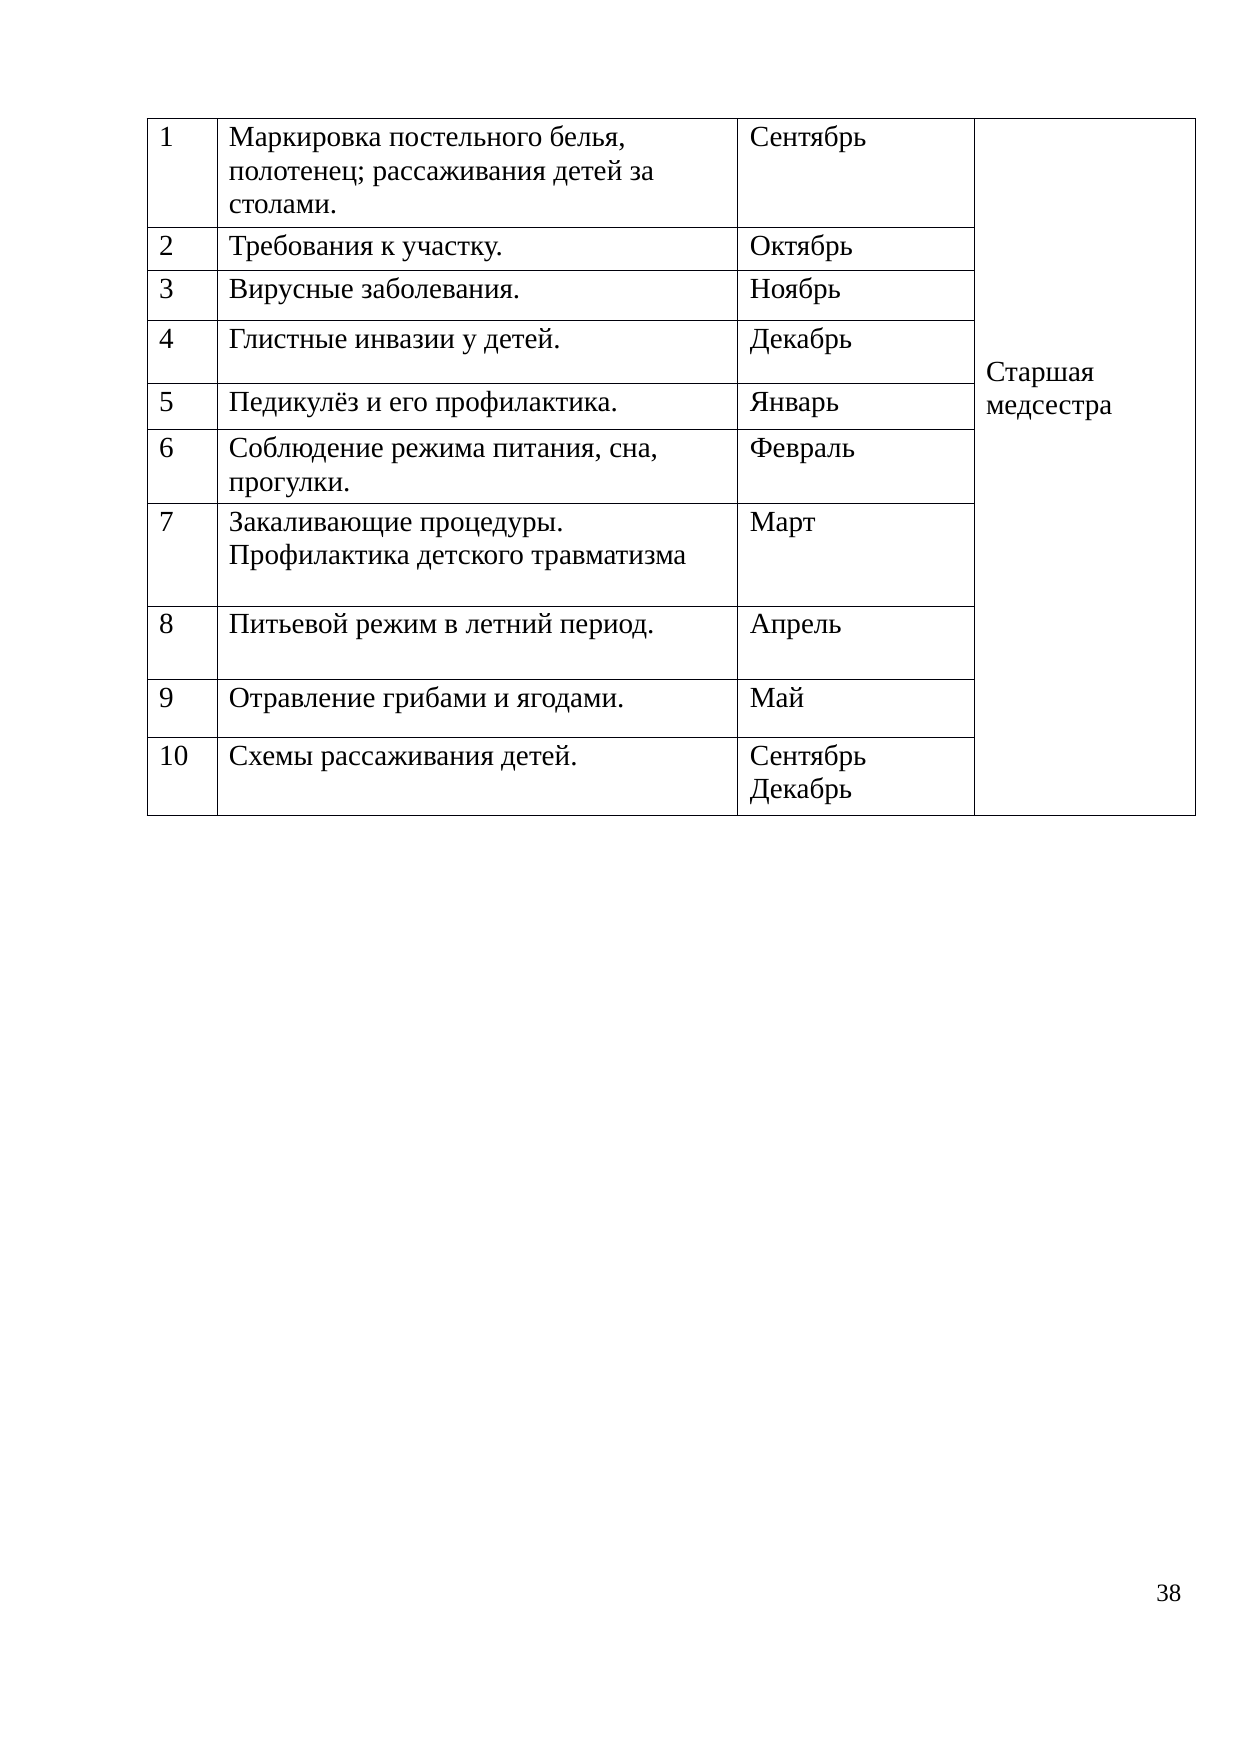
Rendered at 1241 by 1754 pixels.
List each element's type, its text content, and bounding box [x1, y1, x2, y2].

table_cell Май [738, 680, 974, 737]
table_cell 1 [148, 119, 217, 227]
table_cell Старшая медсестра [975, 119, 1195, 815]
table_cell Вирусные заболевания. [218, 271, 737, 320]
table_cell Схемы рассаживания детей. [218, 738, 737, 815]
table_cell Педикулёз и его профилактика. [218, 384, 737, 429]
table_cell Декабрь [738, 321, 974, 383]
table_cell Октябрь [738, 228, 974, 270]
table_cell 3 [148, 271, 217, 320]
table_cell Январь [738, 384, 974, 429]
table_cell 4 [148, 321, 217, 383]
table_cell Требования к участку. [218, 228, 737, 270]
table_cell Февраль [738, 430, 974, 503]
table_cell 10 [148, 738, 217, 815]
table_cell Сентябрь [738, 119, 974, 227]
table_cell Апрель [738, 607, 974, 679]
table_cell Сентябрь Декабрь [738, 738, 974, 815]
table_cell Соблюдение режима питания, сна, прогулки. [218, 430, 737, 503]
table_cell Глистные инвазии у детей. [218, 321, 737, 383]
table_cell Март [738, 504, 974, 606]
table_cell Отравление грибами и ягодами. [218, 680, 737, 737]
table_cell Питьевой режим в летний период. [218, 607, 737, 679]
table_cell 7 [148, 504, 217, 606]
table_cell Ноябрь [738, 271, 974, 320]
table_cell 9 [148, 680, 217, 737]
table_cell Закаливающие процедуры. Профилактика детского травматизма [218, 504, 737, 606]
table_cell 8 [148, 607, 217, 679]
table_cell 2 [148, 228, 217, 270]
table_cell Маркировка постельного белья, полотенец; рассаживания детей за столами. [218, 119, 737, 227]
table_cell 6 [148, 430, 217, 503]
table_cell 5 [148, 384, 217, 429]
